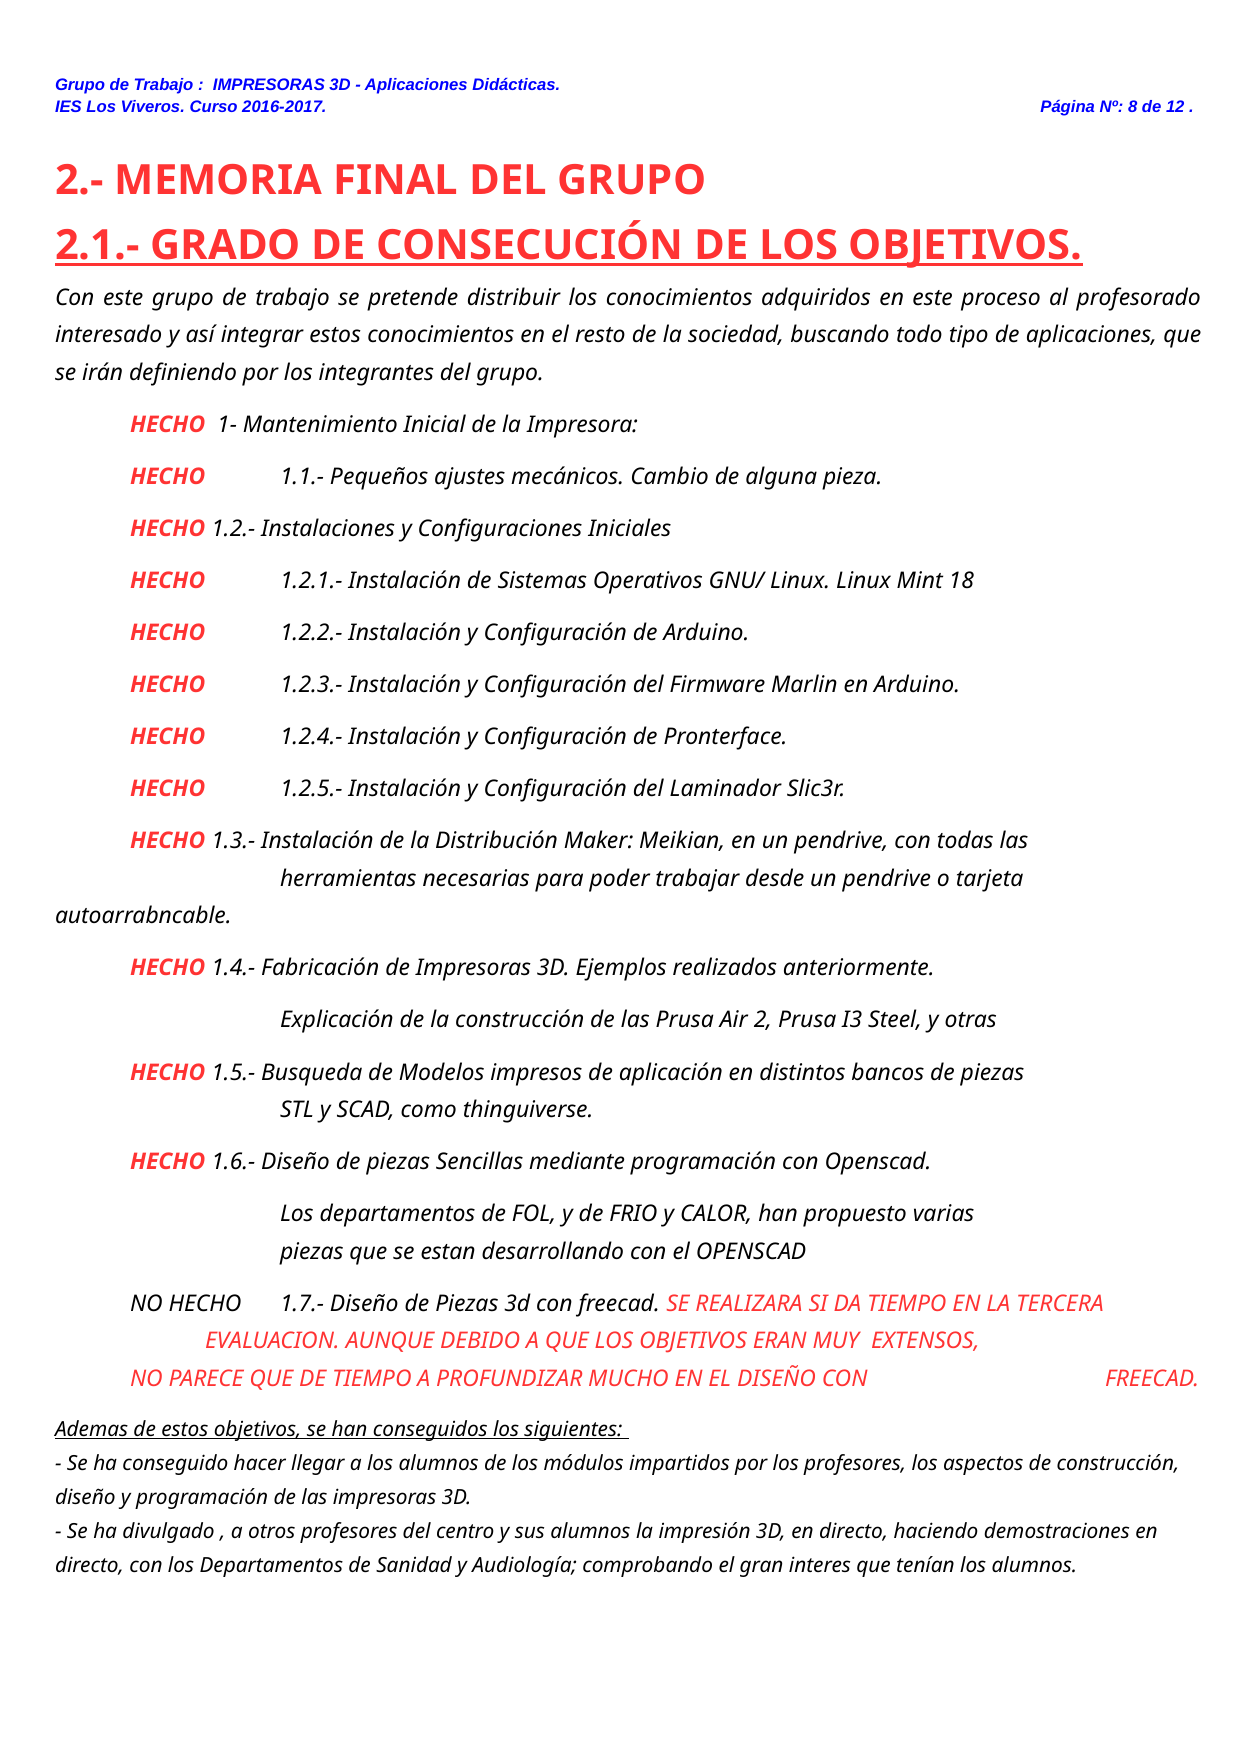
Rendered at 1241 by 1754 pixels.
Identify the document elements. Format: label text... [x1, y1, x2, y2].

text - Se ha divulgado , a otros profesores del centro y sus alumnos la impresión 3D, en directo, haciendo demostraciones en directo, con los Departamentos de Sanidad y Audiología; comprobando el gran interes que tenían los alumnos. [55, 1516, 1203, 1578]
text HECHO 1.6.- Diseño de piezas Sencillas mediante programación con Openscad. [55, 1145, 1203, 1176]
text HECHO 1.1.- Pequeños ajustes mecánicos. Cambio de alguna pieza. [55, 459, 1203, 491]
text NO HECHO 1.7.- Diseño de Piezas 3d con freecad. SE REALIZARA SI DA TIEMPO EN LA TERCERA EVALUACION. AUNQUE DEBIDO A QUE LOS OBJETIVOS ERAN MUY EXTENSOS, NO PARECE QUE DE TIEMPO A PROFUNDIZAR MUCHO EN EL DISEÑO CON FREECAD. [55, 1287, 1203, 1393]
text HECHO 1.5.- Busqueda de Modelos impresos de aplicación en distintos bancos de piezas STL y SCAD, como thinguiverse. [55, 1055, 1203, 1124]
text HECHO 1.2.2.- Instalación y Configuración de Arduino. [55, 616, 1203, 647]
text Ademas de estos objetivos, se han conseguidos los siguientes: [55, 1414, 1203, 1442]
text HECHO 1- Mantenimiento Inicial de la Impresora: [55, 407, 1203, 439]
text Los departamentos de FOL, y de FRIO y CALOR, han propuesto varias piezas que se estan desarrollando con el OPENSCAD [55, 1197, 1203, 1266]
text HECHO 1.2.- Instalaciones y Configuraciones Iniciales [55, 512, 1203, 543]
text HECHO 1.2.1.- Instalación de Sistemas Operativos GNU/ Linux. Linux Mint 18 [55, 564, 1203, 595]
text HECHO 1.4.- Fabricación de Impresoras 3D. Ejemplos realizados anteriormente. [55, 951, 1203, 982]
text - Se ha conseguido hacer llegar a los alumnos de los módulos impartidos por los profesores, los aspectos de construcción, diseño y programación de las impresoras 3D. [55, 1448, 1203, 1510]
text HECHO 1.2.3.- Instalación y Configuración del Firmware Marlin en Arduino. [55, 668, 1203, 699]
text HECHO 1.2.4.- Instalación y Configuración de Pronterface. [55, 720, 1203, 751]
text HECHO 1.2.5.- Instalación y Configuración del Laminador Slic3r. [55, 772, 1203, 803]
text Con este grupo de trabajo se pretende distribuir los conocimientos adquiridos en este proceso al profesorado interesado y así integrar estos conocimientos en el resto de la sociedad, buscando todo tipo de aplicaciones, que se irán definiendo por los integrantes del grupo. [55, 280, 1203, 387]
text 2.- MEMORIA FINAL DEL GRUPO [55, 150, 1203, 207]
text 2.1.- GRADO DE CONSECUCIÓN DE LOS OBJETIVOS. [55, 215, 1203, 272]
text HECHO 1.3.- Instalación de la Distribución Maker: Meikian, en un pendrive, con todas las herramientas necesarias para poder trabajar desde un pendrive o tarjeta autoarrabncable. [55, 824, 1203, 930]
text Explicación de la construcción de las Prusa Air 2, Prusa I3 Steel, y otras [55, 1003, 1203, 1034]
